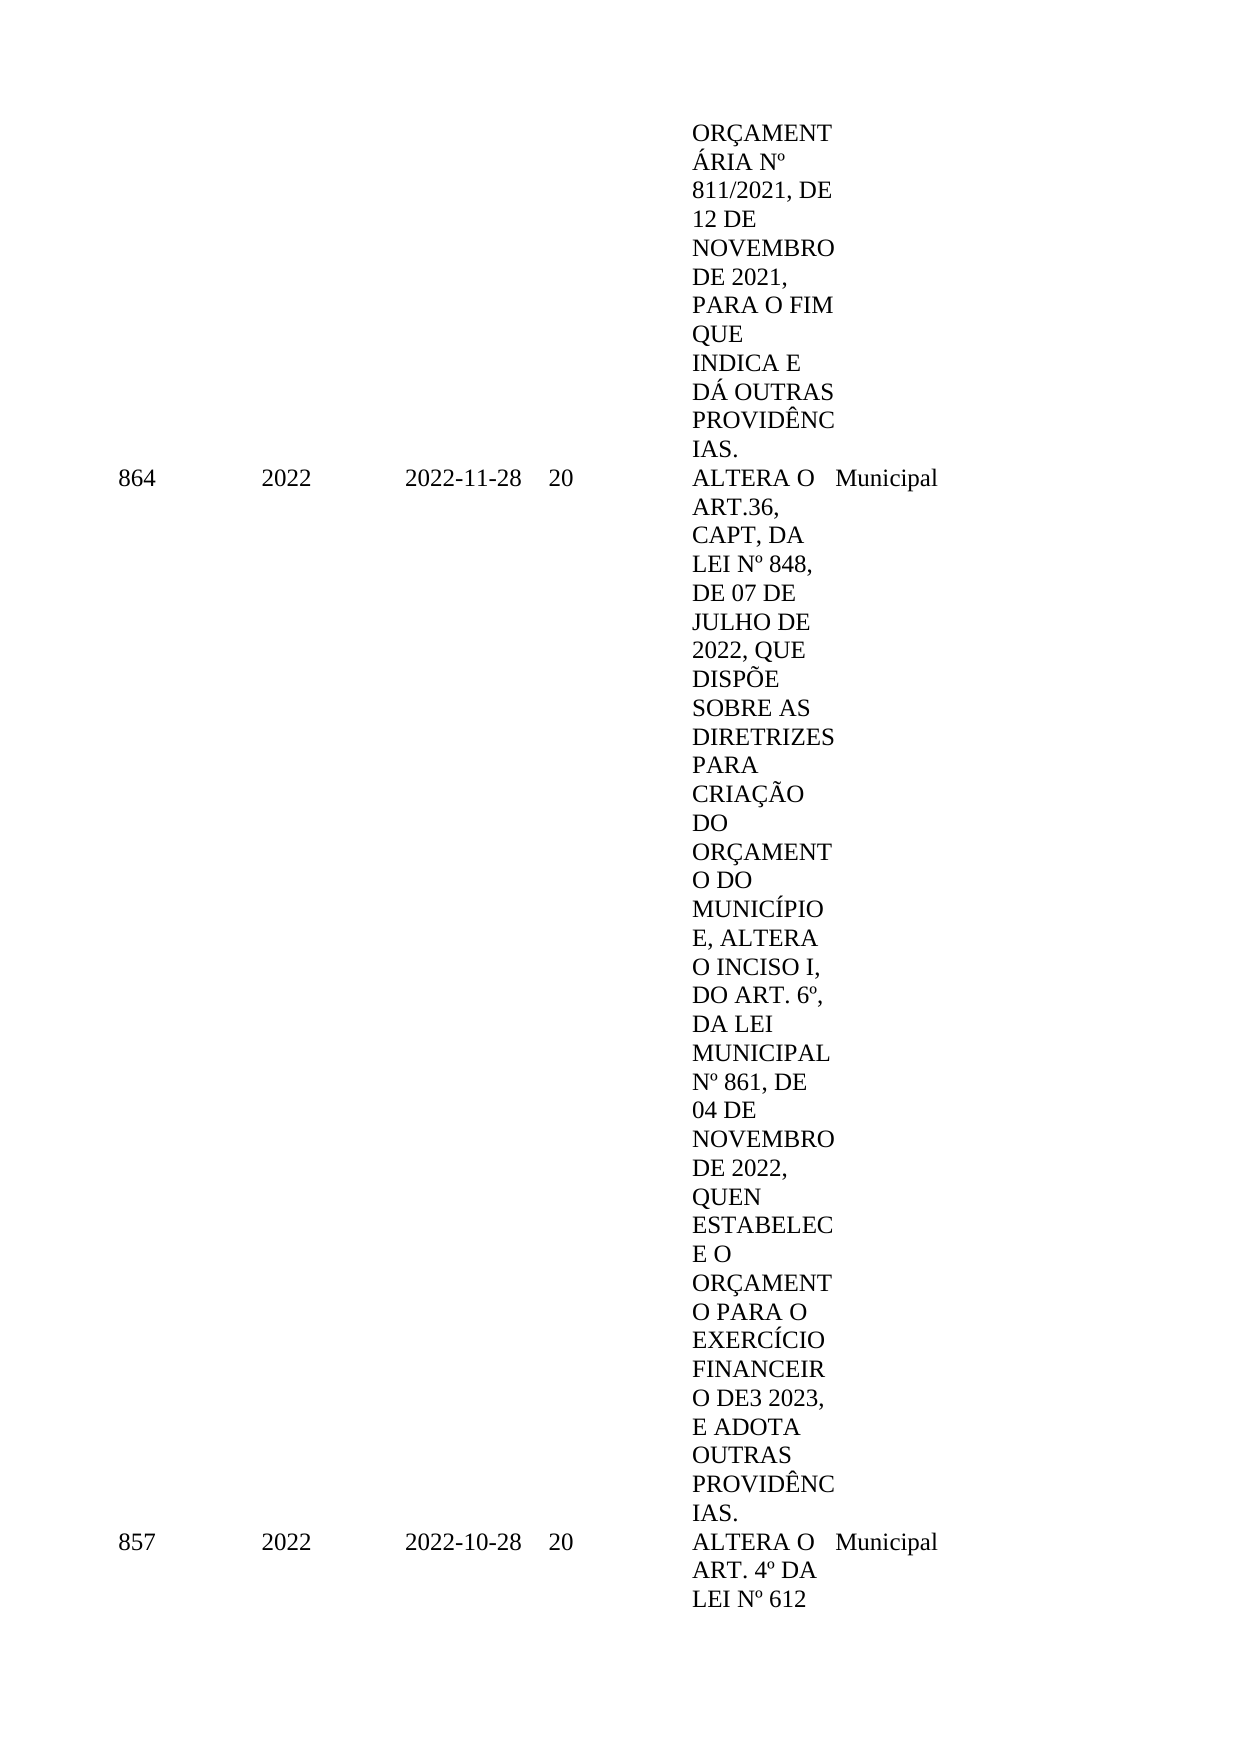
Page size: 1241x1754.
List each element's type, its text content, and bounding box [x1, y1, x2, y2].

table_cell [405, 118, 548, 463]
table_cell [261, 118, 405, 463]
table_cell ALTERA O ART. 4º DA LEI Nº 612 [692, 1527, 835, 1613]
table_cell Municipal [835, 463, 979, 1527]
table_cell [548, 118, 692, 463]
table_cell [979, 118, 1122, 463]
table_cell 2022-10-28 [405, 1527, 548, 1613]
table_cell 2022-11-28 [405, 463, 548, 1527]
table_cell [118, 118, 261, 463]
table_cell 857 [118, 1527, 261, 1613]
table_cell 20 [548, 1527, 692, 1613]
table_cell 20 [548, 463, 692, 1527]
table_cell Municipal [835, 1527, 979, 1613]
table_cell ALTERA O ART.36, CAPT, DA LEI Nº 848, DE 07 DE JULHO DE 2022, QUE DISPÕE SOBRE AS DIRETRIZES PARA CRIAÇÃO DO ORÇAMENTO DO MUNICÍPIO E, ALTERA O INCISO I, DO ART. 6º, DA LEI MUNICIPAL Nº 861, DE 04 DE NOVEMBRO DE 2022, QUEN ESTABELECE O ORÇAMENTO PARA O EXERCÍCIO FINANCEIRO DE3 2023, E ADOTA OUTRAS PROVIDÊNCIAS. [692, 463, 835, 1527]
table_cell [835, 118, 979, 463]
table_cell [979, 1527, 1122, 1613]
table_cell ORÇAMENTÁRIA Nº 811/2021, DE 12 DE NOVEMBRO DE 2021, PARA O FIM QUE INDICA E DÁ OUTRAS PROVIDÊNCIAS. [692, 118, 835, 463]
table_cell 2022 [261, 1527, 405, 1613]
table_cell [979, 463, 1122, 1527]
table_cell 864 [118, 463, 261, 1527]
table_cell 2022 [261, 463, 405, 1527]
